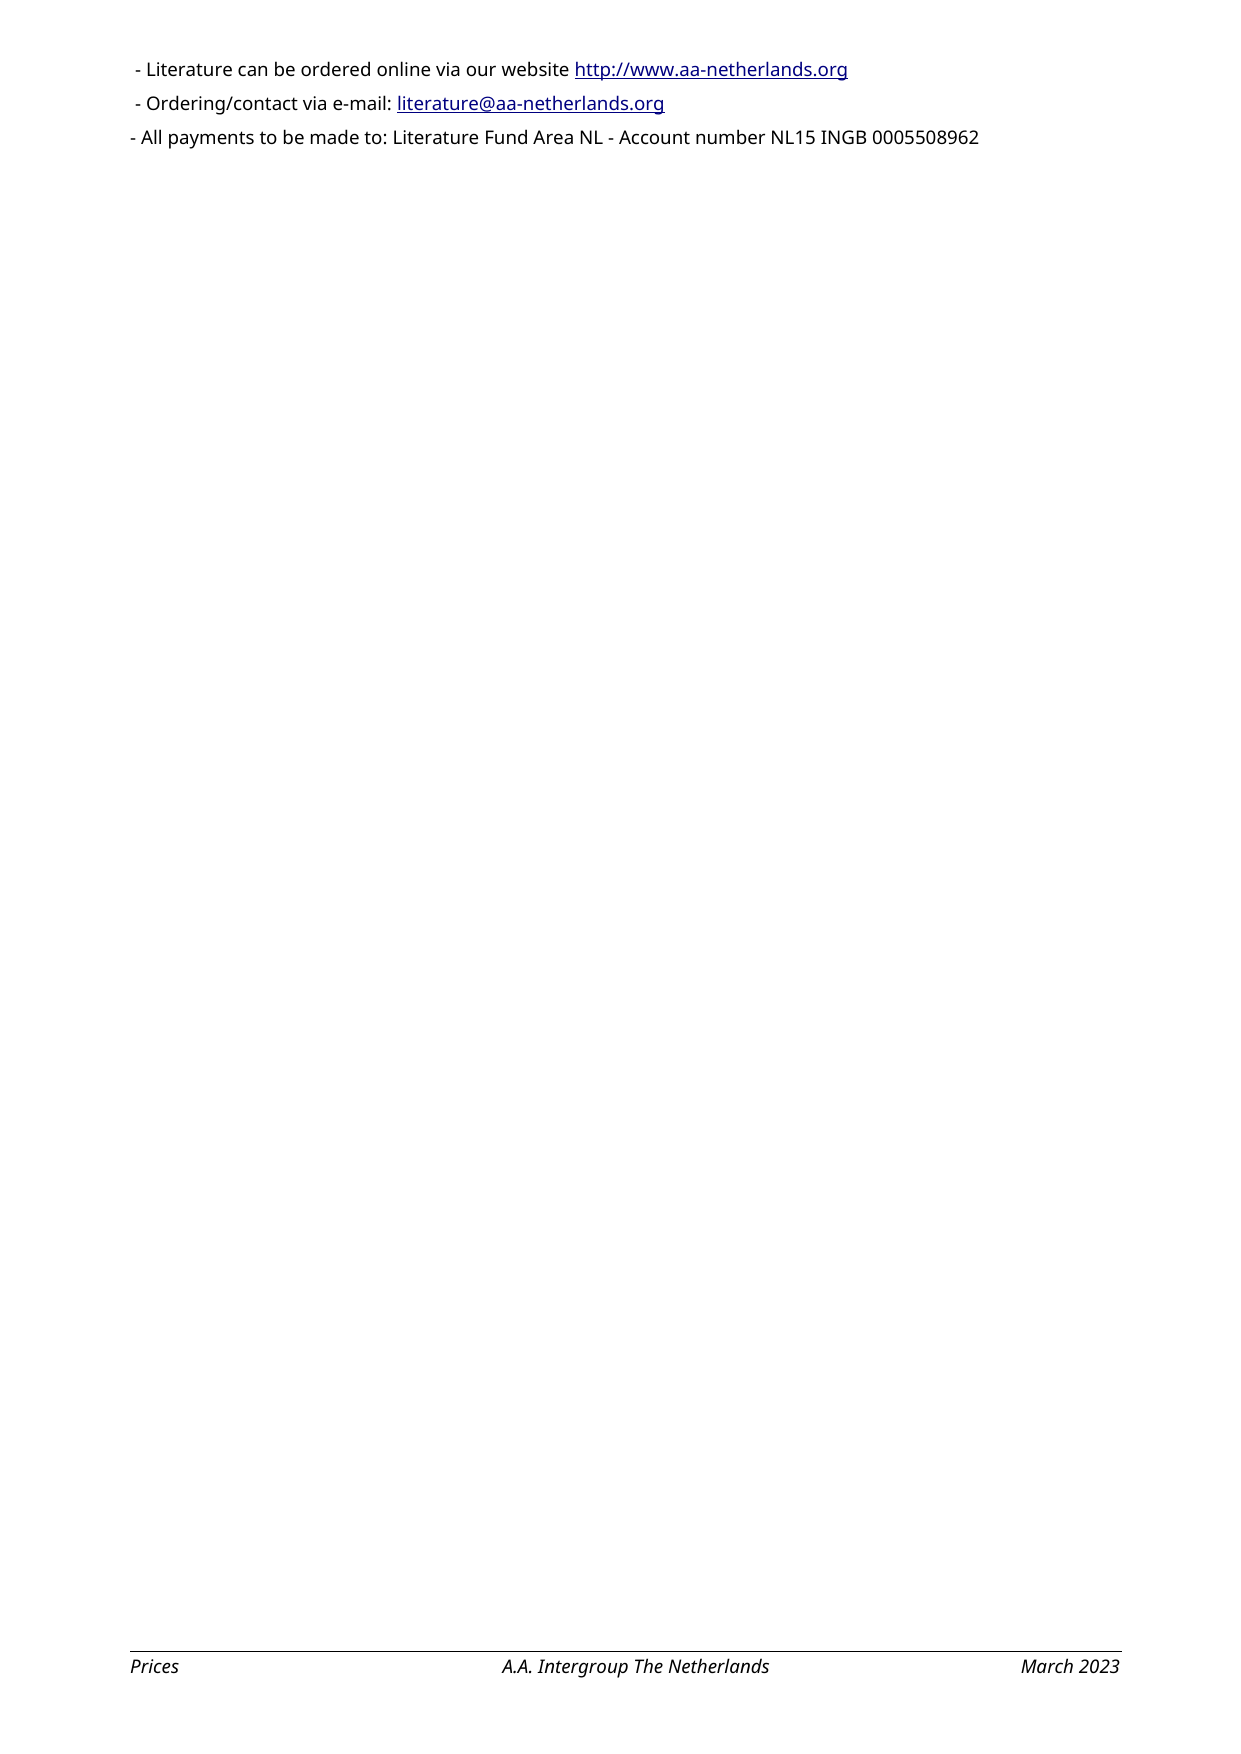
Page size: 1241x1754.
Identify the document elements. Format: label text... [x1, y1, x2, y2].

text - All payments to be made to: Literature Fund Area NL - Account number NL15 INGB 0005508962 [130, 124, 1122, 149]
text - Ordering/contact via e-mail: literature@aa-netherlands.org [130, 90, 1122, 116]
text - Literature can be ordered online via our website http://www.aa-netherlands.org [130, 56, 1122, 82]
